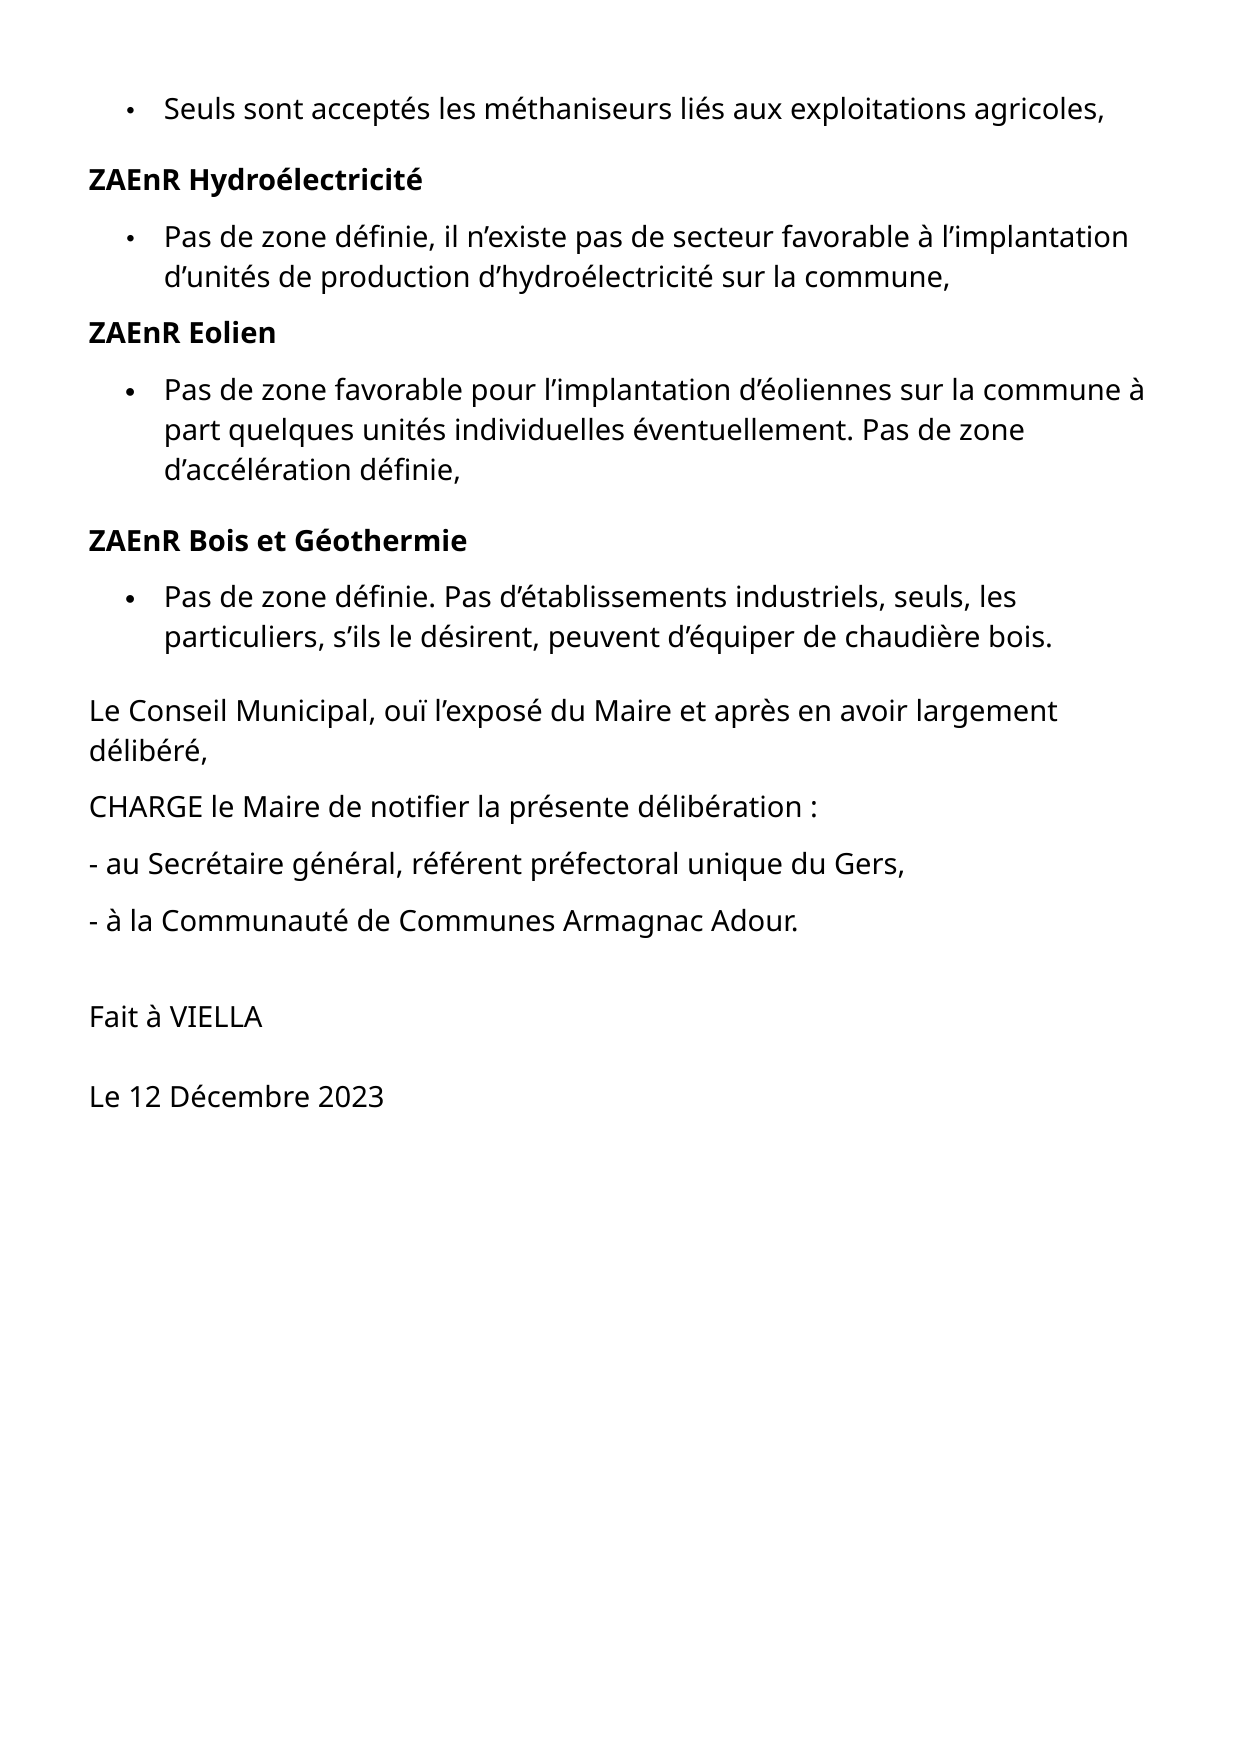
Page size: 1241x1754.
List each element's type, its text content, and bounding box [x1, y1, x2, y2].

text ZAEnR Bois et Géothermie [89, 520, 1152, 559]
text CHARGE le Maire de notifier la présente délibération : [89, 787, 1152, 826]
list Pas de zone favorable pour l’implantation d’éoliennes sur la commune à part quelques unités individuelles éventuellement. Pas de zone d’accélération définie, [126, 369, 1152, 489]
text - au Secrétaire général, référent préfectoral unique du Gers, [89, 843, 1152, 883]
text Fait à VIELLA [89, 997, 1152, 1036]
list Pas de zone définie, il n’existe pas de secteur favorable à l’implantation d’unités de production d’hydroélectricité sur la commune, [126, 216, 1152, 296]
text Le Conseil Municipal, ouï l’exposé du Maire et après en avoir largement délibéré, [89, 690, 1152, 769]
text - à la Communauté de Communes Armagnac Adour. [89, 900, 1152, 940]
list Pas de zone définie. Pas d’établissements industriels, seuls, les particuliers, s’ils le désirent, peuvent d’équiper de chaudière bois. [126, 577, 1152, 656]
text Le 12 Décembre 2023 [89, 1076, 1152, 1116]
text ZAEnR Hydroélectricité [89, 159, 1152, 199]
list Seuls sont acceptés les méthaniseurs liés aux exploitations agricoles, [126, 89, 1152, 128]
text ZAEnR Eolien [89, 313, 1152, 352]
